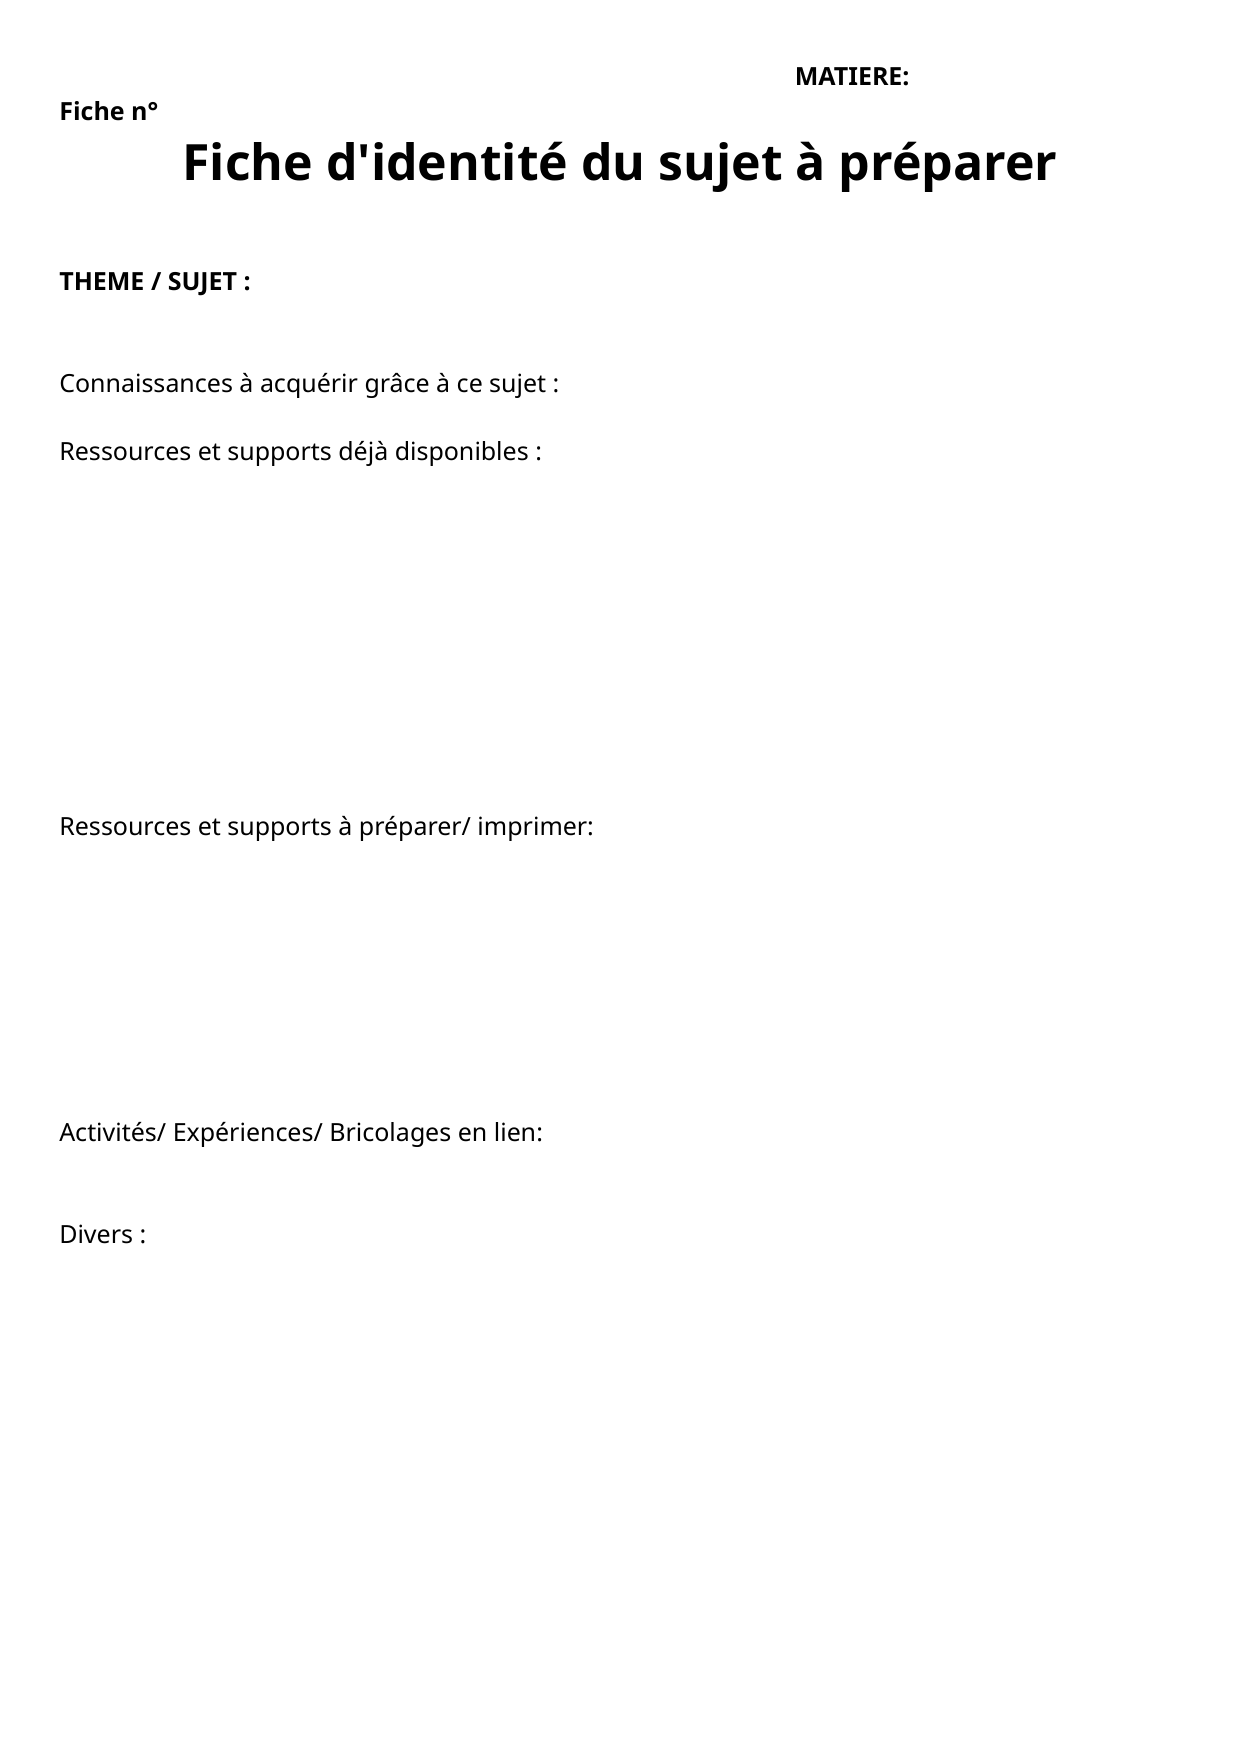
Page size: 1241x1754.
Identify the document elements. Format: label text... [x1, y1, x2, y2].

text THEME / SUJET : [59, 263, 1181, 297]
text MATIERE: [59, 59, 1181, 93]
text Fiche d'identité du sujet à préparer [59, 127, 1181, 195]
text Fiche n° [59, 93, 1181, 127]
text Connaissances à acquérir grâce à ce sujet : [59, 366, 1181, 400]
text Activités/ Expériences/ Bricolages en lien: [59, 1115, 1181, 1149]
text Ressources et supports à préparer/ imprimer: [59, 808, 1181, 842]
text Ressources et supports déjà disponibles : [59, 434, 1181, 468]
text Divers : [59, 1217, 1181, 1251]
